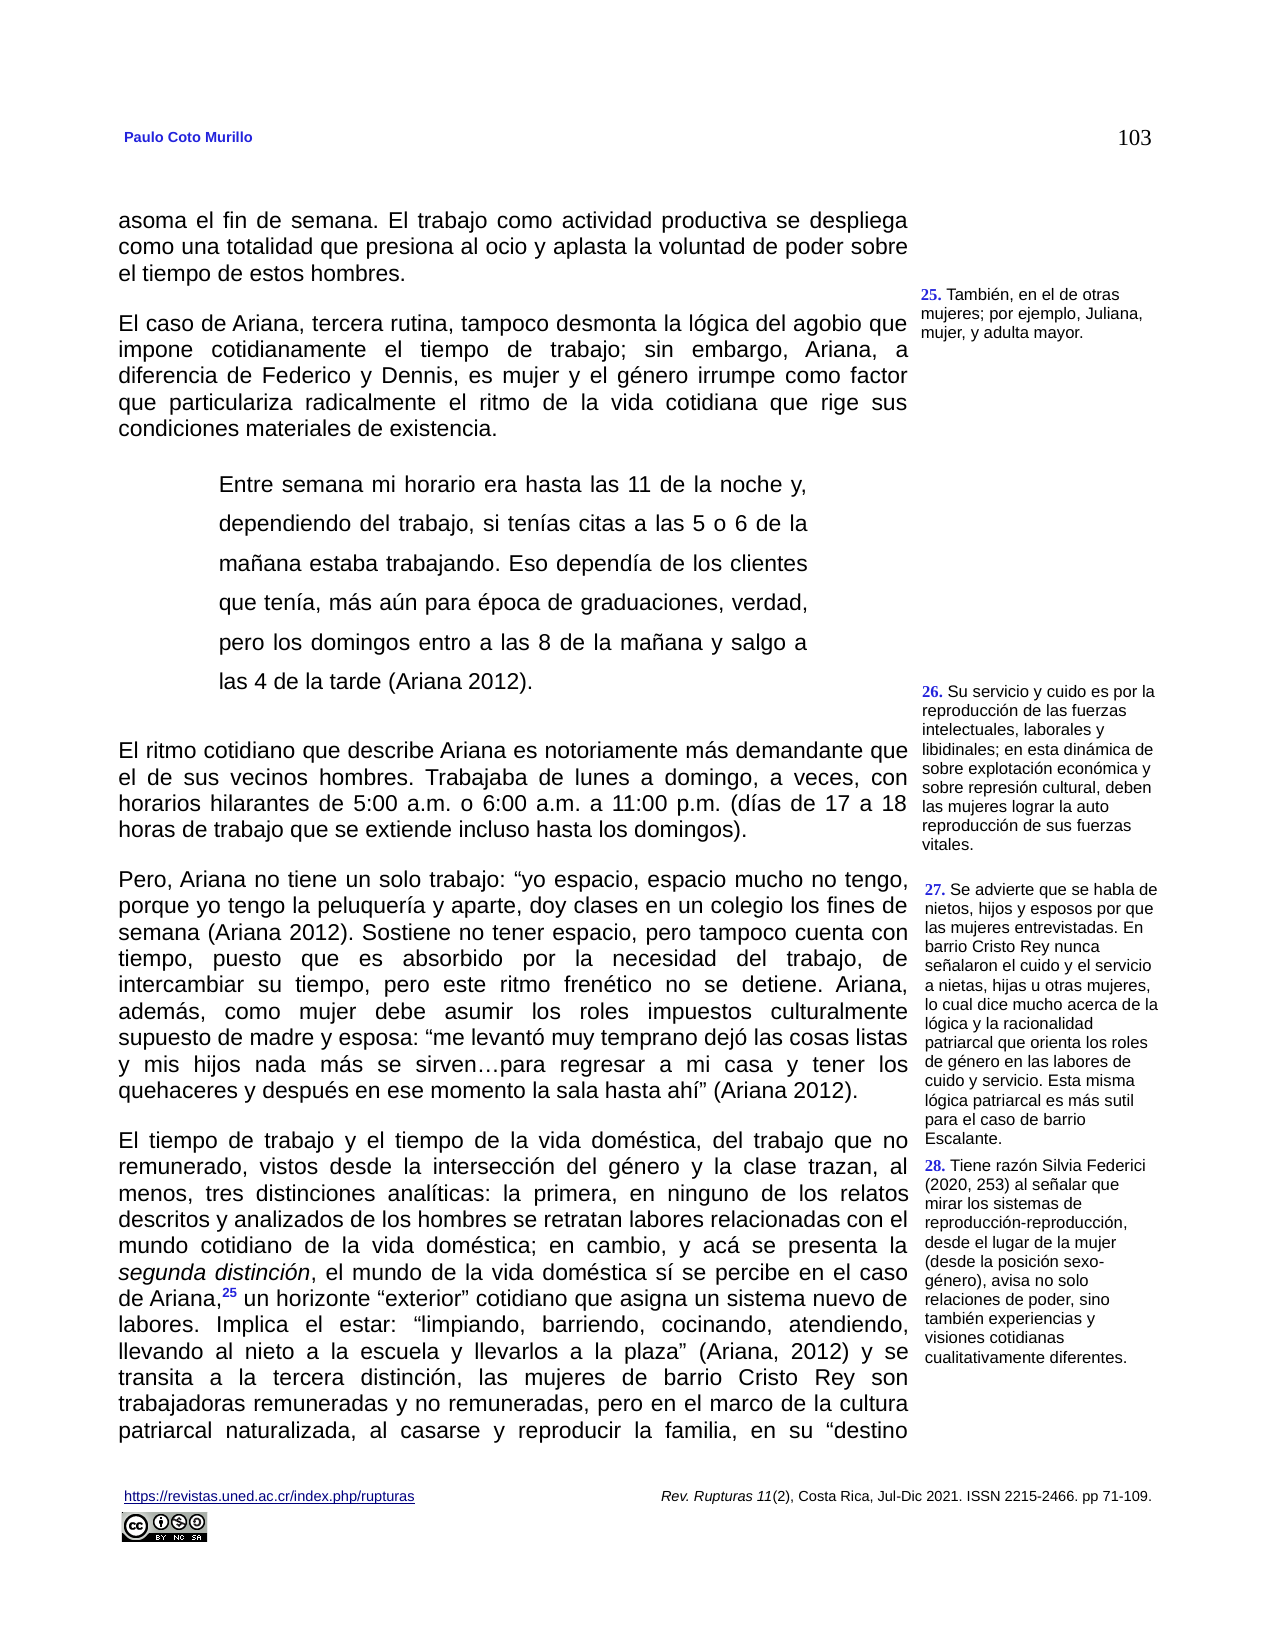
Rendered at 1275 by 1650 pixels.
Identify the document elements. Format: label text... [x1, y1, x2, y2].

text asoma el fin de semana. El trabajo como actividad productiva se despliega como una totalidad que presiona al ocio y aplasta la voluntad de poder sobre el tiempo de estos hombres. [118, 207, 909, 286]
picture [121, 1512, 208, 1542]
text Entre semana mi horario era hasta las 11 de la noche y, dependiendo del trabajo, si tenías citas a las 5 o 6 de la mañana estaba trabajando. Eso dependía de los clientes que tenía, más aún para época de graduaciones, verdad, pero los domingos entro a las 8 de la mañana y salgo a las 4 de la tarde (Ariana 2012). [218, 471, 808, 694]
text El caso de Ariana, tercera rutina, tampoco desmonta la lógica del agobio que impone cotidianamente el tiempo de trabajo; sin embargo, Ariana, a diferencia de Federico y Dennis, es mujer y el género irrumpe como factor que particulariza radicalmente el ritmo de la vida cotidiana que rige sus condiciones materiales de existencia. [118, 309, 909, 441]
text Pero, Ariana no tiene un solo trabajo: “yo espacio, espacio mucho no tengo, porque yo tengo la peluquería y aparte, doy clases en un colegio los fines de semana (Ariana 2012). Sostiene no tener espacio, pero tampoco cuenta con tiempo, puesto que es absorbido por la necesidad del trabajo, de intercambiar su tiempo, pero este ritmo frenético no se detiene. Ariana, además, como mujer debe asumir los roles impuestos culturalmente supuesto de madre y esposa: “me levantó muy temprano dejó las cosas listas y mis hijos nada más se sirven…para regresar a mi casa y tener los quehaceres y después en ese momento la sala hasta ahí” (Ariana 2012). [118, 866, 909, 1103]
text El tiempo de trabajo y el tiempo de la vida doméstica, del trabajo que no remunerado, vistos desde la intersección del género y la clase trazan, al menos, tres distinciones analíticas: la primera, en ninguno de los relatos descritos y analizados de los hombres se retratan labores relacionadas con el mundo cotidiano de la vida doméstica; en cambio, y acá se presenta la segunda distinción, el mundo de la vida doméstica sí se percibe en el caso de Ariana,25 un horizonte “exterior” cotidiano que asigna un sistema nuevo de labores. Implica el estar: “limpiando, barriendo, cocinando, atendiendo, llevando al nieto a la escuela y llevarlos a la plaza” (Ariana, 2012) y se transita a la tercera distinción, las mujeres de barrio Cristo Rey son trabajadoras remuneradas y no remuneradas, pero en el marco de la cultura patriarcal naturalizada, al casarse y reproducir la familia, en su “destino [118, 1127, 909, 1443]
text El ritmo cotidiano que describe Ariana es notoriamente más demandante que el de sus vecinos hombres. Trabajaba de lunes a domingo, a veces, con horarios hilarantes de 5:00 a.m. o 6:00 a.m. a 11:00 p.m. (días de 17 a 18 horas de trabajo que se extiende incluso hasta los domingos). [118, 737, 909, 842]
